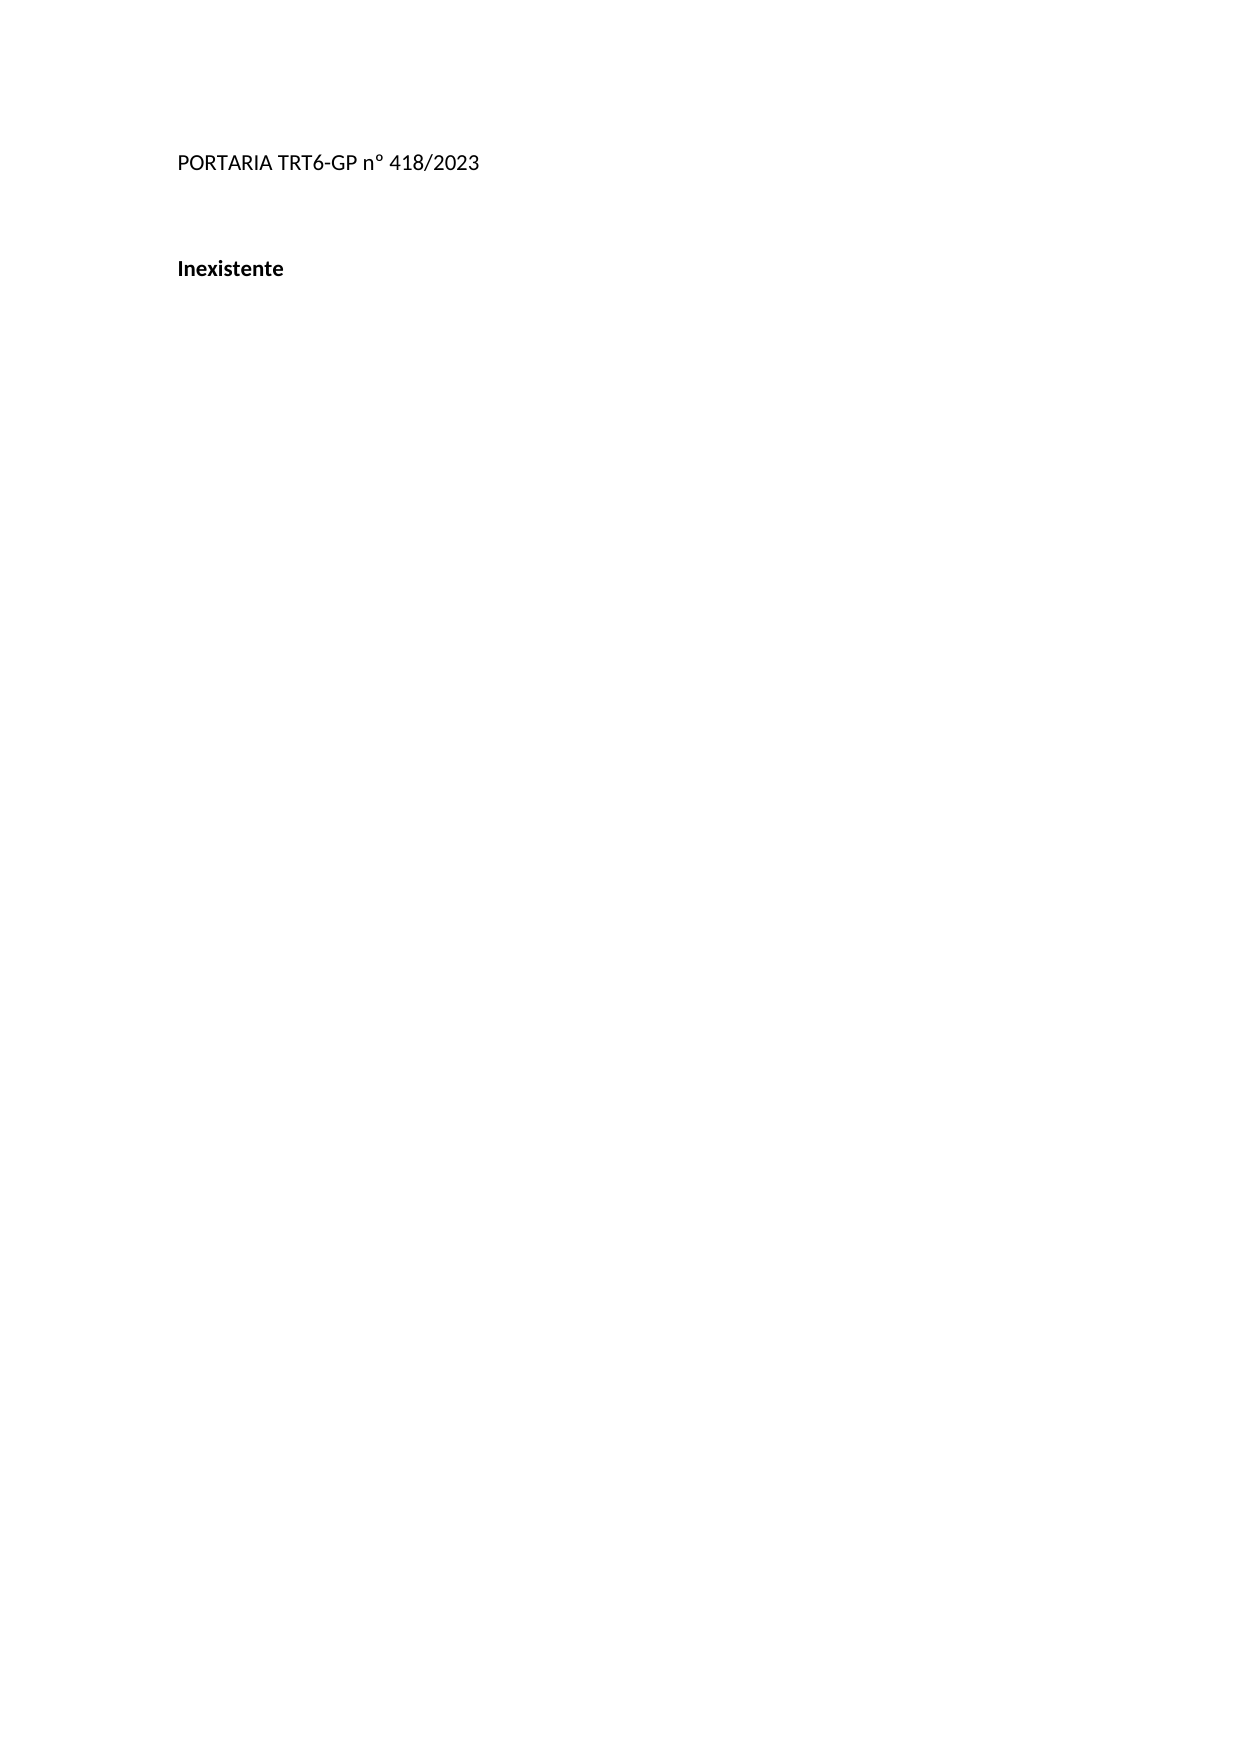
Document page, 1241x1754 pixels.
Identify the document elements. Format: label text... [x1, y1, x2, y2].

text Inexistente [177, 254, 1063, 282]
text PORTARIA TRT6-GP nº 418/2023 [177, 148, 1063, 176]
